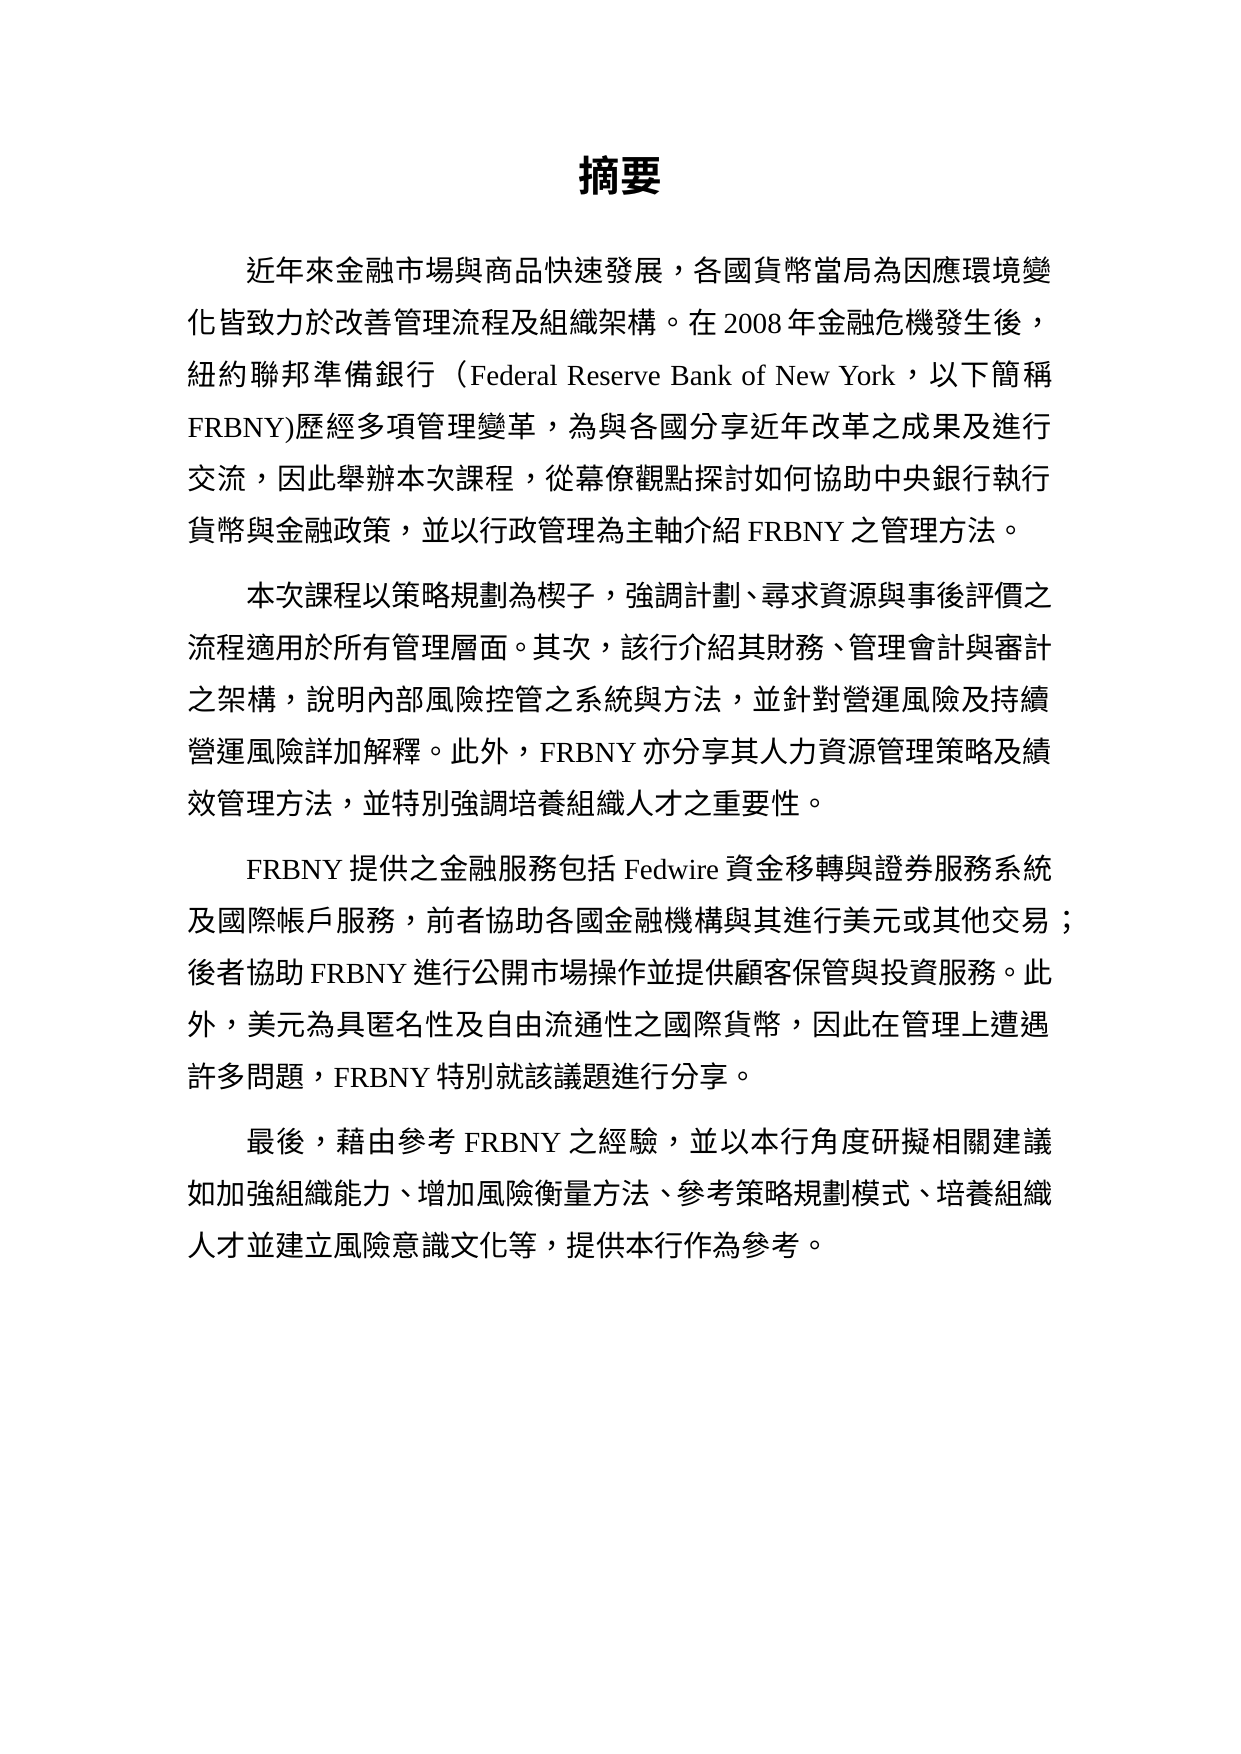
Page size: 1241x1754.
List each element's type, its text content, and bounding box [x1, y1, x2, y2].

list 近年來金融市場與商品快速發展，各國貨幣當局為因應環境變化皆致力於改善管理流程及組織架構。在2008年金融危機發生後，紐約聯邦準備銀行（Federal Reserve Bank of New York，以下簡稱FRBNY)歷經多項管理變革，為與各國分享近年改革之成果及進行交流，因此舉辦本次課程，從幕僚觀點探討如何協助中央銀行執行貨幣與金融政策，並以行政管理為主軸介紹FRBNY之管理方法。 [187, 239, 1053, 552]
list 本次課程以策略規劃為楔子，強調計劃、尋求資源與事後評價之流程適用於所有管理層面。其次，該行介紹其財務、管理會計與審計之架構，說明內部風險控管之系統與方法，並針對營運風險及持續營運風險詳加解釋。此外，FRBNY亦分享其人力資源管理策略及績效管理方法，並特別強調培養組織人才之重要性。 [187, 564, 1053, 825]
list FRBNY提供之金融服務包括Fedwire資金移轉與證券服務系統及國際帳戶服務，前者協助各國金融機構與其進行美元或其他交易；後者協助FRBNY進行公開市場操作並提供顧客保管與投資服務。此外，美元為具匿名性及自由流通性之國際貨幣，因此在管理上遭遇許多問題，FRBNY特別就該議題進行分享。 [187, 837, 1053, 1098]
list 最後，藉由參考FRBNY之經驗，並以本行角度研擬相關建議如加強組織能力、增加風險衡量方法、參考策略規劃模式、培養組織人才並建立風險意識文化等，提供本行作為參考。 [187, 1110, 1053, 1267]
text 摘要 [187, 150, 1053, 202]
